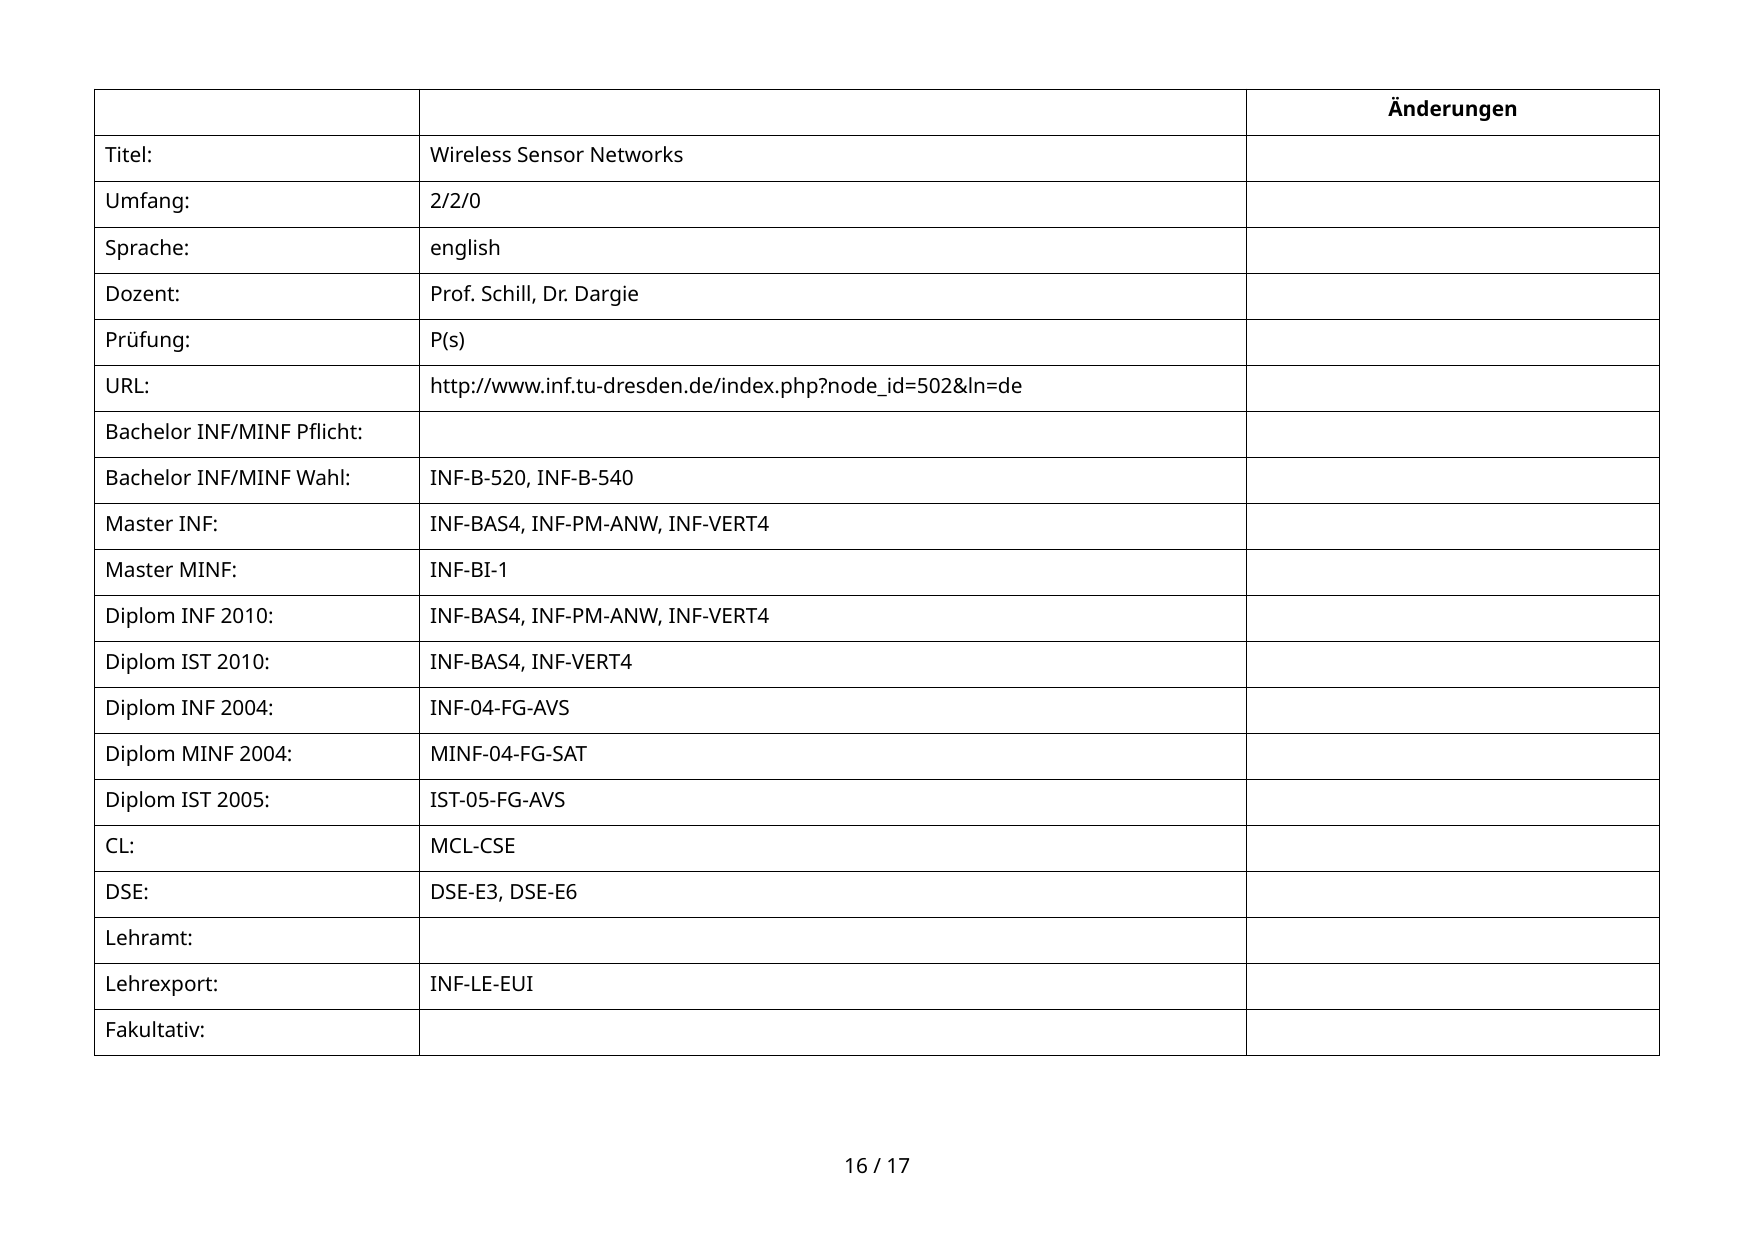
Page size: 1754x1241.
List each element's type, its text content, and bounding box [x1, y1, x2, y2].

table_cell Master MINF: [95, 550, 419, 595]
table_cell [1247, 228, 1659, 273]
table_cell Prüfung: [95, 320, 419, 365]
table_cell Lehramt: [95, 918, 419, 963]
table_cell IST-05-FG-AVS [420, 780, 1246, 825]
table_cell Diplom IST 2010: [95, 642, 419, 687]
table_cell Master INF: [95, 504, 419, 549]
table_cell Fakultativ: [95, 1010, 419, 1055]
table_cell CL: [95, 826, 419, 871]
table_cell Wireless Sensor Networks [420, 136, 1246, 181]
table_cell Bachelor INF/MINF Wahl: [95, 458, 419, 503]
table_cell [1247, 964, 1659, 1009]
table_cell english [420, 228, 1246, 273]
table_cell Diplom MINF 2004: [95, 734, 419, 779]
table_cell INF-BAS4, INF-PM-ANW, INF-VERT4 [420, 504, 1246, 549]
table_cell Titel: [95, 136, 419, 181]
table_cell [1247, 826, 1659, 871]
table_cell [1247, 780, 1659, 825]
table_cell [1247, 182, 1659, 227]
table_cell Umfang: [95, 182, 419, 227]
table_cell [420, 1010, 1246, 1055]
table_cell [1247, 688, 1659, 733]
table_cell http://www.inf.tu-dresden.de/index.php?node_id=502&ln=de [420, 366, 1246, 411]
table_cell Dozent: [95, 274, 419, 319]
table_cell Prof. Schill, Dr. Dargie [420, 274, 1246, 319]
table_cell [420, 918, 1246, 963]
table_cell Sprache: [95, 228, 419, 273]
table_cell Diplom IST 2005: [95, 780, 419, 825]
table_header [420, 90, 1246, 134]
table_cell [1247, 412, 1659, 457]
table_cell Bachelor INF/MINF Pflicht: [95, 412, 419, 457]
table_cell [1247, 366, 1659, 411]
table_cell [1247, 918, 1659, 963]
table_cell MINF-04-FG-SAT [420, 734, 1246, 779]
table_cell 2/2/0 [420, 182, 1246, 227]
table_header [95, 90, 419, 134]
table_cell [1247, 642, 1659, 687]
table_cell [1247, 274, 1659, 319]
table_cell [1247, 320, 1659, 365]
table_cell [1247, 458, 1659, 503]
table_cell [1247, 1010, 1659, 1055]
table_cell DSE-E3, DSE-E6 [420, 872, 1246, 917]
table_cell P(s) [420, 320, 1246, 365]
table_cell [1247, 872, 1659, 917]
table_cell INF-B-520, INF-B-540 [420, 458, 1246, 503]
table_cell [1247, 734, 1659, 779]
table_cell DSE: [95, 872, 419, 917]
table_cell MCL-CSE [420, 826, 1246, 871]
table_cell Diplom INF 2010: [95, 596, 419, 641]
table_cell [1247, 550, 1659, 595]
table_cell URL: [95, 366, 419, 411]
table_cell [1247, 596, 1659, 641]
table_header Änderungen [1247, 90, 1659, 134]
table_cell [420, 412, 1246, 457]
table_cell INF-LE-EUI [420, 964, 1246, 1009]
table_cell Lehrexport: [95, 964, 419, 1009]
table_cell INF-BAS4, INF-PM-ANW, INF-VERT4 [420, 596, 1246, 641]
table_cell [1247, 504, 1659, 549]
table_cell [1247, 136, 1659, 181]
table_cell INF-04-FG-AVS [420, 688, 1246, 733]
table_cell INF-BAS4, INF-VERT4 [420, 642, 1246, 687]
table_cell Diplom INF 2004: [95, 688, 419, 733]
table_cell INF-BI-1 [420, 550, 1246, 595]
